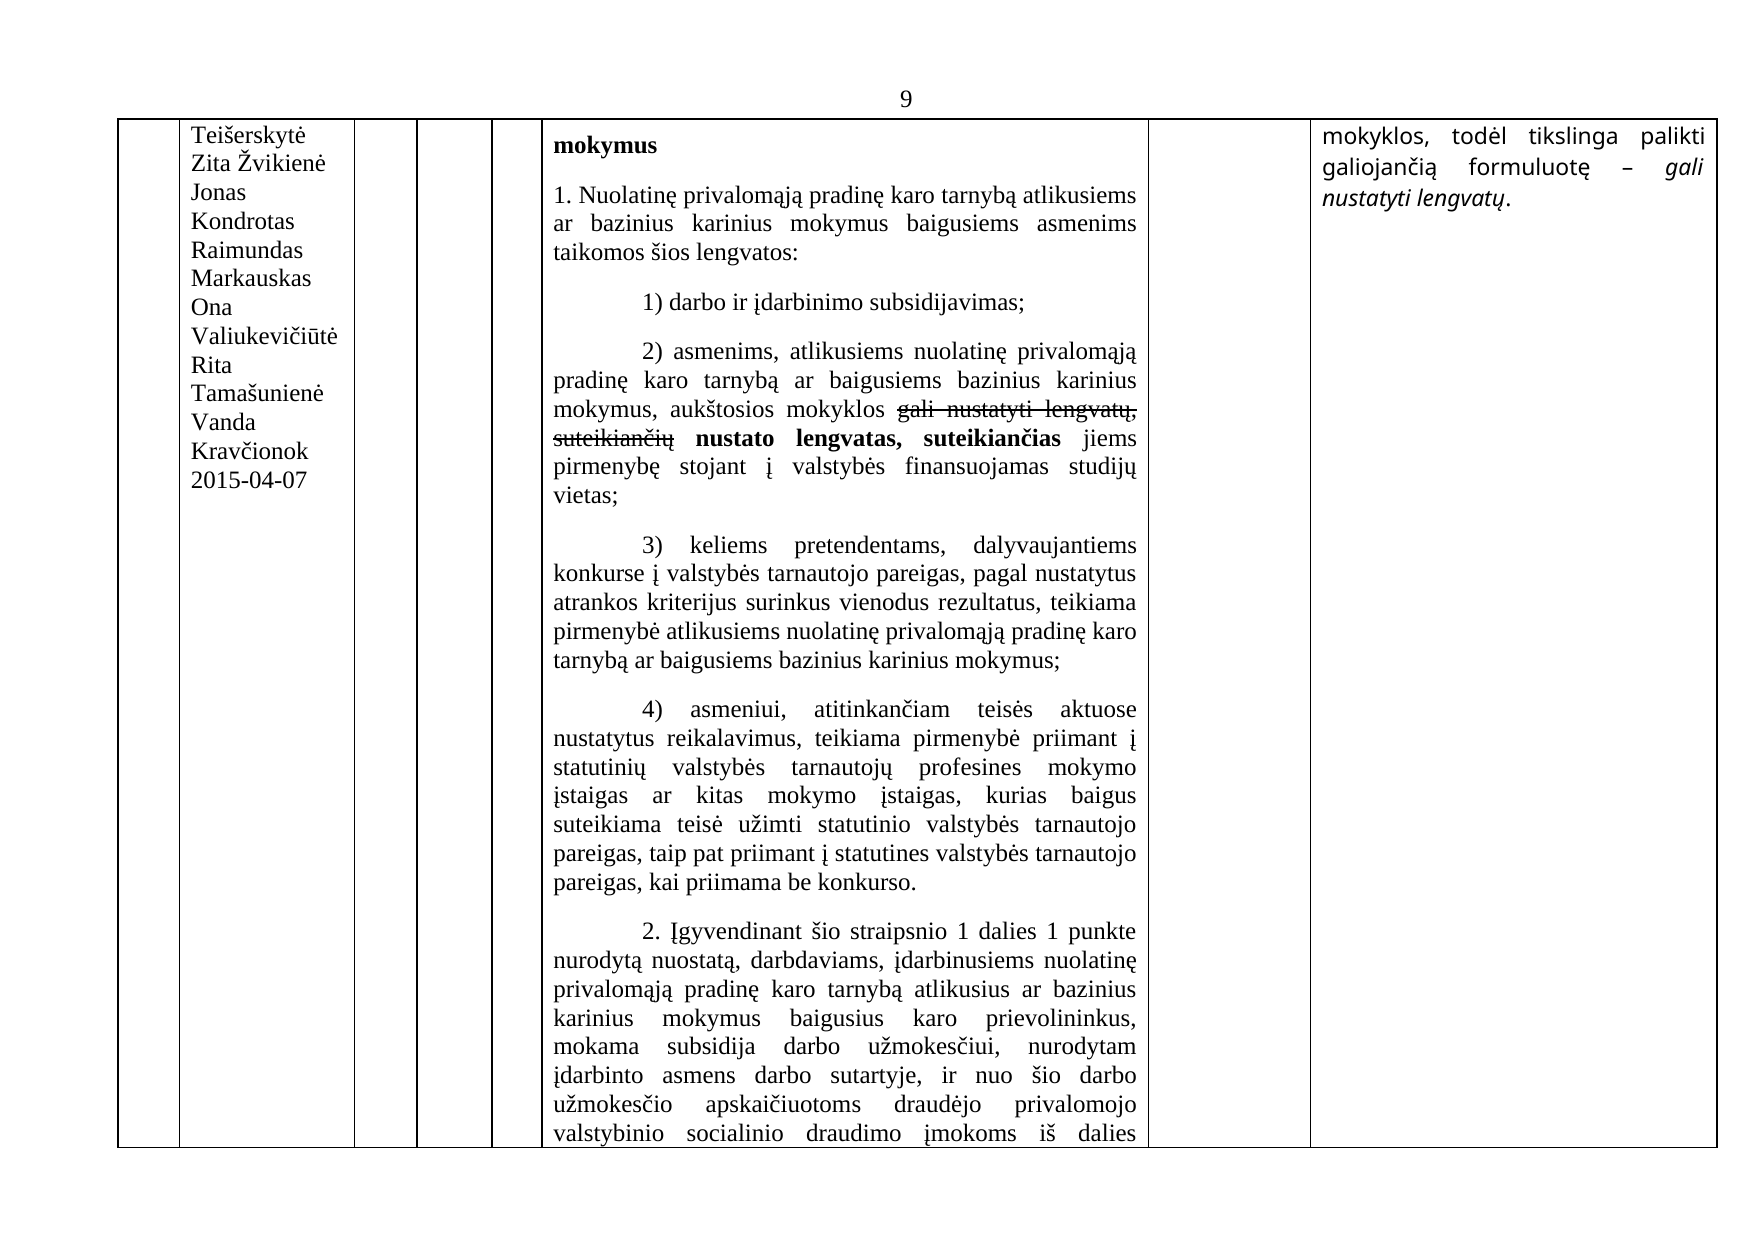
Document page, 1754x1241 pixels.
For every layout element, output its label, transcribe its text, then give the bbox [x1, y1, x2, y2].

table_cell [119, 120, 179, 1146]
table_cell mokyklos, todėl tikslinga palikti galiojančią formuluotę – gali nustatyti lengvatų. [1311, 120, 1716, 1146]
table_cell [418, 120, 491, 1146]
table_cell mokymus 1. Nuolatinę privalomąją pradinę karo tarnybą atlikusiems ar bazinius karinius mokymus baigusiems asmenims taikomos šios lengvatos: 1) darbo ir įdarbinimo subsidijavimas; 2) asmenims, atlikusiems nuolatinę privalomąją pradinę karo tarnybą ar baigusiems bazinius karinius mokymus, aukštosios mokyklos gali nustatyti lengvatų, suteikiančių nustato lengvatas, suteikiančias jiems pirmenybę stojant į valstybės finansuojamas studijų vietas; 3) keliems pretendentams, dalyvaujantiems konkurse į valstybės tarnautojo pareigas, pagal nustatytus atrankos kriterijus surinkus vienodus rezultatus, teikiama pirmenybė atlikusiems nuolatinę privalomąją pradinę karo tarnybą ar baigusiems bazinius karinius mokymus; 4) asmeniui, atitinkančiam teisės aktuose nustatytus reikalavimus, teikiama pirmenybė priimant į statutinių valstybės tarnautojų profesines mokymo įstaigas ar kitas mokymo įstaigas, kurias baigus suteikiama teisė užimti statutinio valstybės tarnautojo pareigas, taip pat priimant į statutines valstybės tarnautojo pareigas, kai priimama be konkurso. 2. Įgyvendinant šio straipsnio 1 dalies 1 punkte nurodytą nuostatą, darbdaviams, įdarbinusiems nuolatinę privalomąją pradinę karo tarnybą atlikusius ar bazinius karinius mokymus baigusius karo prievolininkus, mokama subsidija darbo užmokesčiui, nurodytam įdarbinto asmens darbo sutartyje, ir nuo šio darbo užmokesčio apskaičiuotoms draudėjo privalomojo valstybinio socialinio draudimo įmokoms iš dalies [543, 120, 1148, 1146]
table_cell Teišerskytė Zita Žvikienė Jonas Kondrotas Raimundas Markauskas Ona Valiukevičiūtė Rita Tamašunienė Vanda Kravčionok 2015-04-07 [180, 120, 354, 1146]
table_cell [493, 120, 541, 1146]
table_cell [1149, 120, 1310, 1146]
table_cell [355, 120, 416, 1146]
